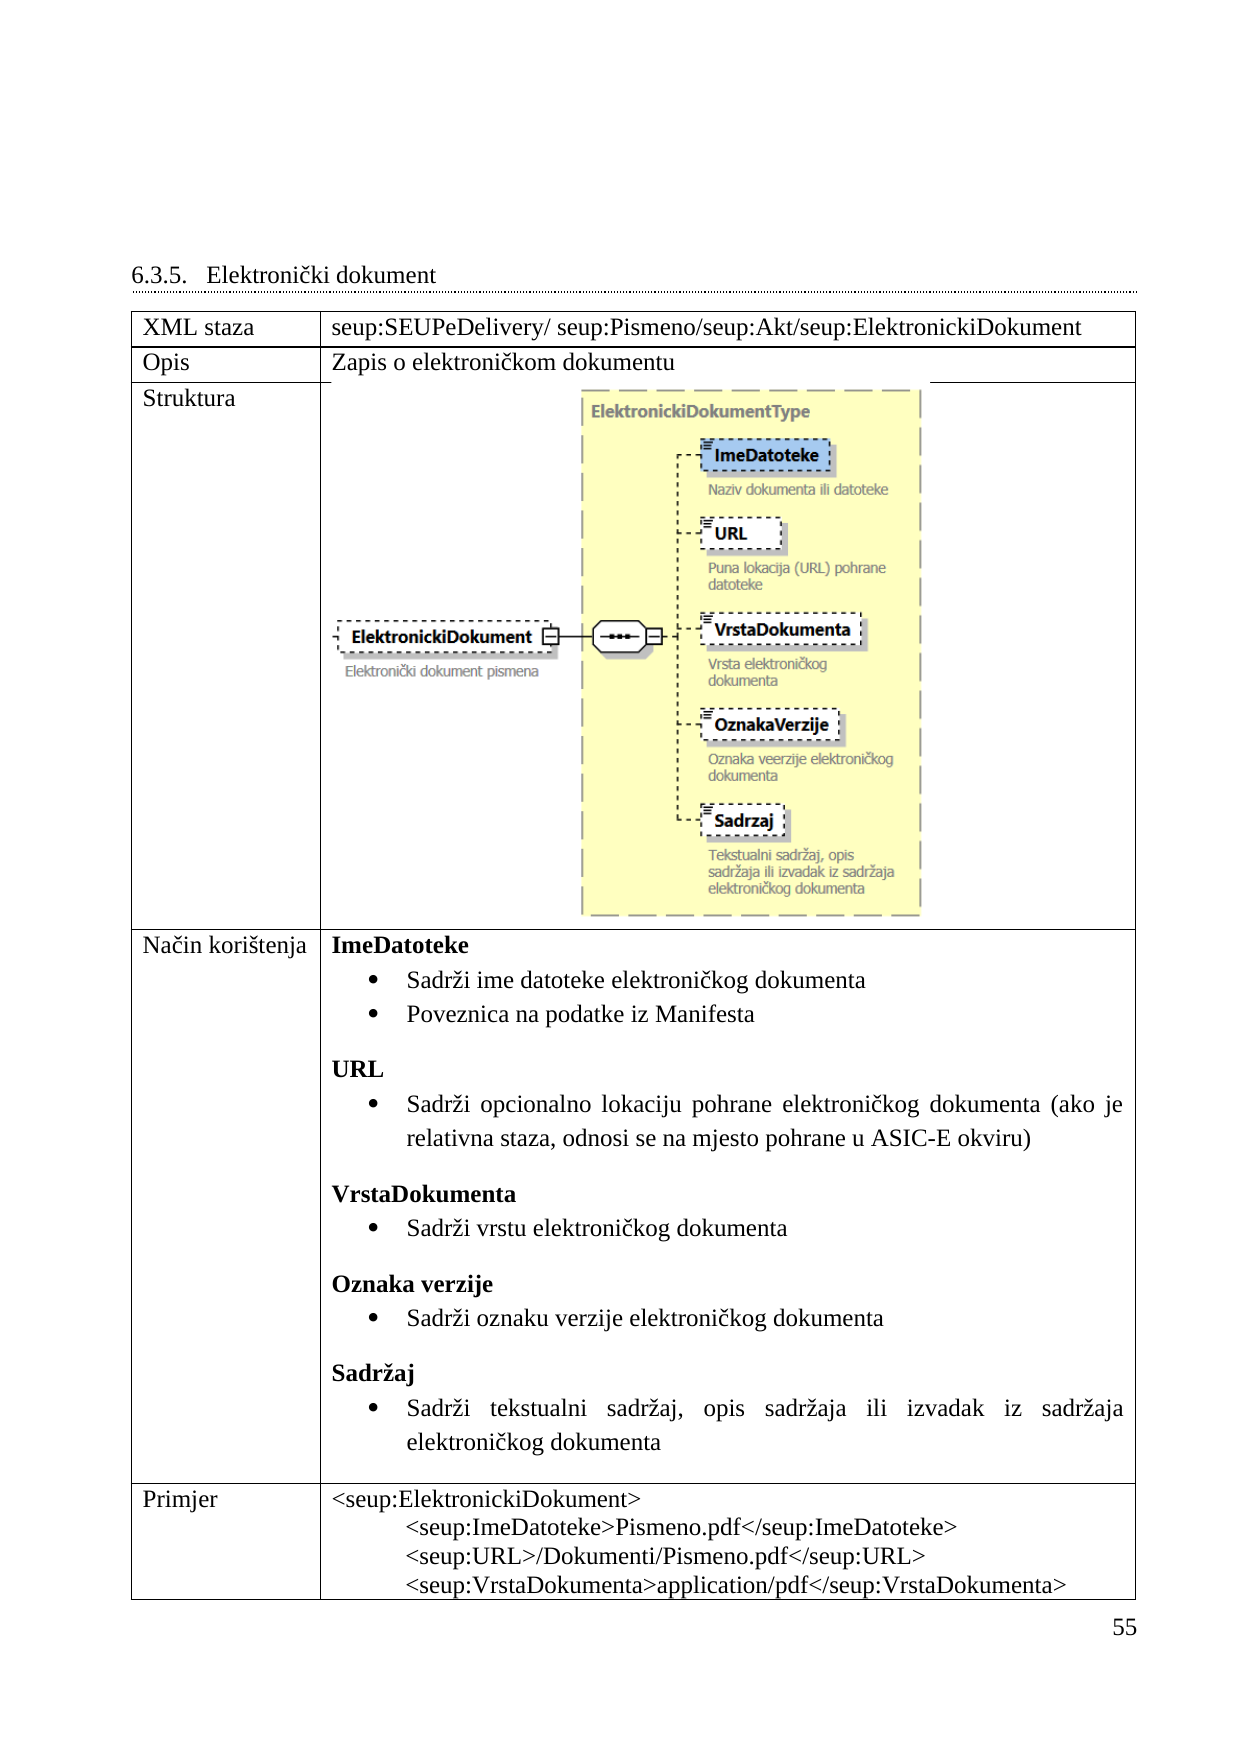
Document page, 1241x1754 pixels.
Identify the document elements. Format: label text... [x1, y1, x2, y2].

table_cell Primjer [132, 1484, 320, 1599]
table_cell Opis [132, 348, 320, 382]
table_cell Način korištenja [132, 930, 320, 1483]
table_cell Struktura [132, 383, 320, 929]
table_header seup:SEUPeDelivery/ seup:Pismeno/seup:Akt/seup:ElektronickiDokument [321, 312, 1135, 346]
table_header XML staza [132, 312, 320, 346]
subtitle Elektronički dokument [131, 260, 1137, 293]
table_cell [321, 383, 1135, 929]
table_cell ImeDatoteke Sadrži ime datoteke elektroničkog dokumenta Poveznica na podatke iz Manifesta URL Sadrži opcionalno lokaciju pohrane elektroničkog dokumenta (ako je relativna staza, odnosi se na mjesto pohrane u ASIC-E okviru) VrstaDokumenta Sadrži vrstu elektroničkog dokumenta Oznaka verzije Sadrži oznaku verzije elektroničkog dokumenta Sadržaj Sadrži tekstualni sadržaj, opis sadržaja ili izvadak iz sadržaja elektroničkog dokumenta [321, 930, 1135, 1483]
table_cell Zapis o elektroničkom dokumentu [321, 348, 1135, 382]
table_cell <seup:ElektronickiDokument> <seup:ImeDatoteke>Pismeno.pdf</seup:ImeDatoteke> <seup:URL>/Dokumenti/Pismeno.pdf</seup:URL> <seup:VrstaDokumenta>application/pdf</seup:VrstaDokumenta> [321, 1484, 1135, 1599]
